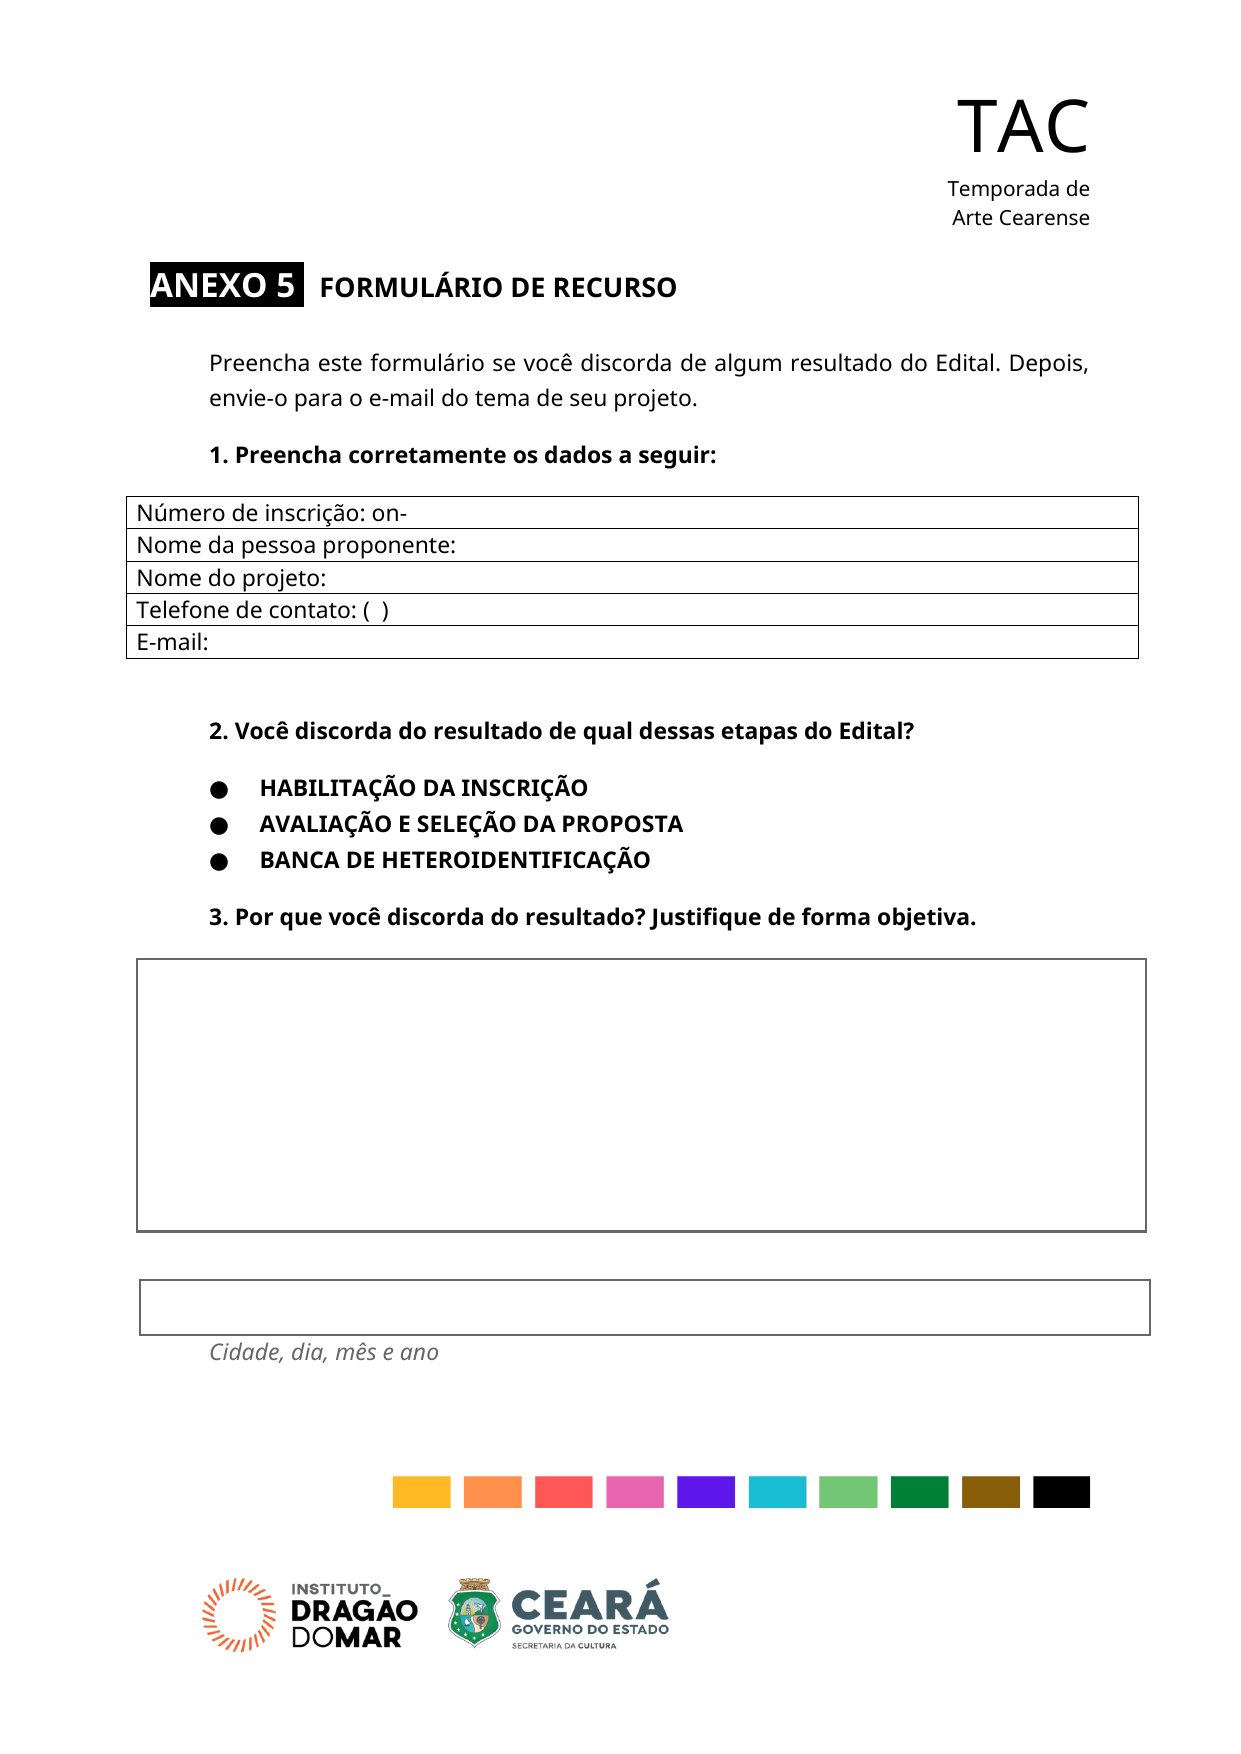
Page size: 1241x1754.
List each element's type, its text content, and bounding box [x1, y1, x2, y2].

text 2. Você discorda do resultado de qual dessas etapas do Edital? [209, 715, 1090, 746]
table_header [138, 960, 1145, 1230]
text Preencha este formulário se você discorda de algum resultado do Edital. Depois, envie-o para o e-mail do tema de seu projeto. [209, 346, 1090, 414]
table_cell Telefone de contato: ( ) [127, 594, 1138, 625]
text 1. Preencha corretamente os dados a seguir: [209, 439, 1090, 470]
text 3. Por que você discorda do resultado? Justifique de forma objetiva. [209, 901, 1090, 932]
table_header Número de inscrição: on- [127, 497, 1138, 528]
text Cidade, dia, mês e ano [209, 1336, 1090, 1367]
picture [150, 1476, 1091, 1679]
list HABILITAÇÃO DA INSCRIÇÃO [209, 772, 1090, 803]
table_header [141, 1281, 1149, 1333]
list AVALIAÇÃO E SELEÇÃO DA PROPOSTA [209, 808, 1090, 839]
table_cell E-mail: [127, 626, 1138, 657]
table_cell Nome do projeto: [127, 562, 1138, 593]
text ANEXO 5 FORMULÁRIO DE RECURSO [150, 262, 1032, 307]
list BANCA DE HETEROIDENTIFICAÇÃO [209, 844, 1090, 875]
table_cell Nome da pessoa proponente: [127, 529, 1138, 561]
